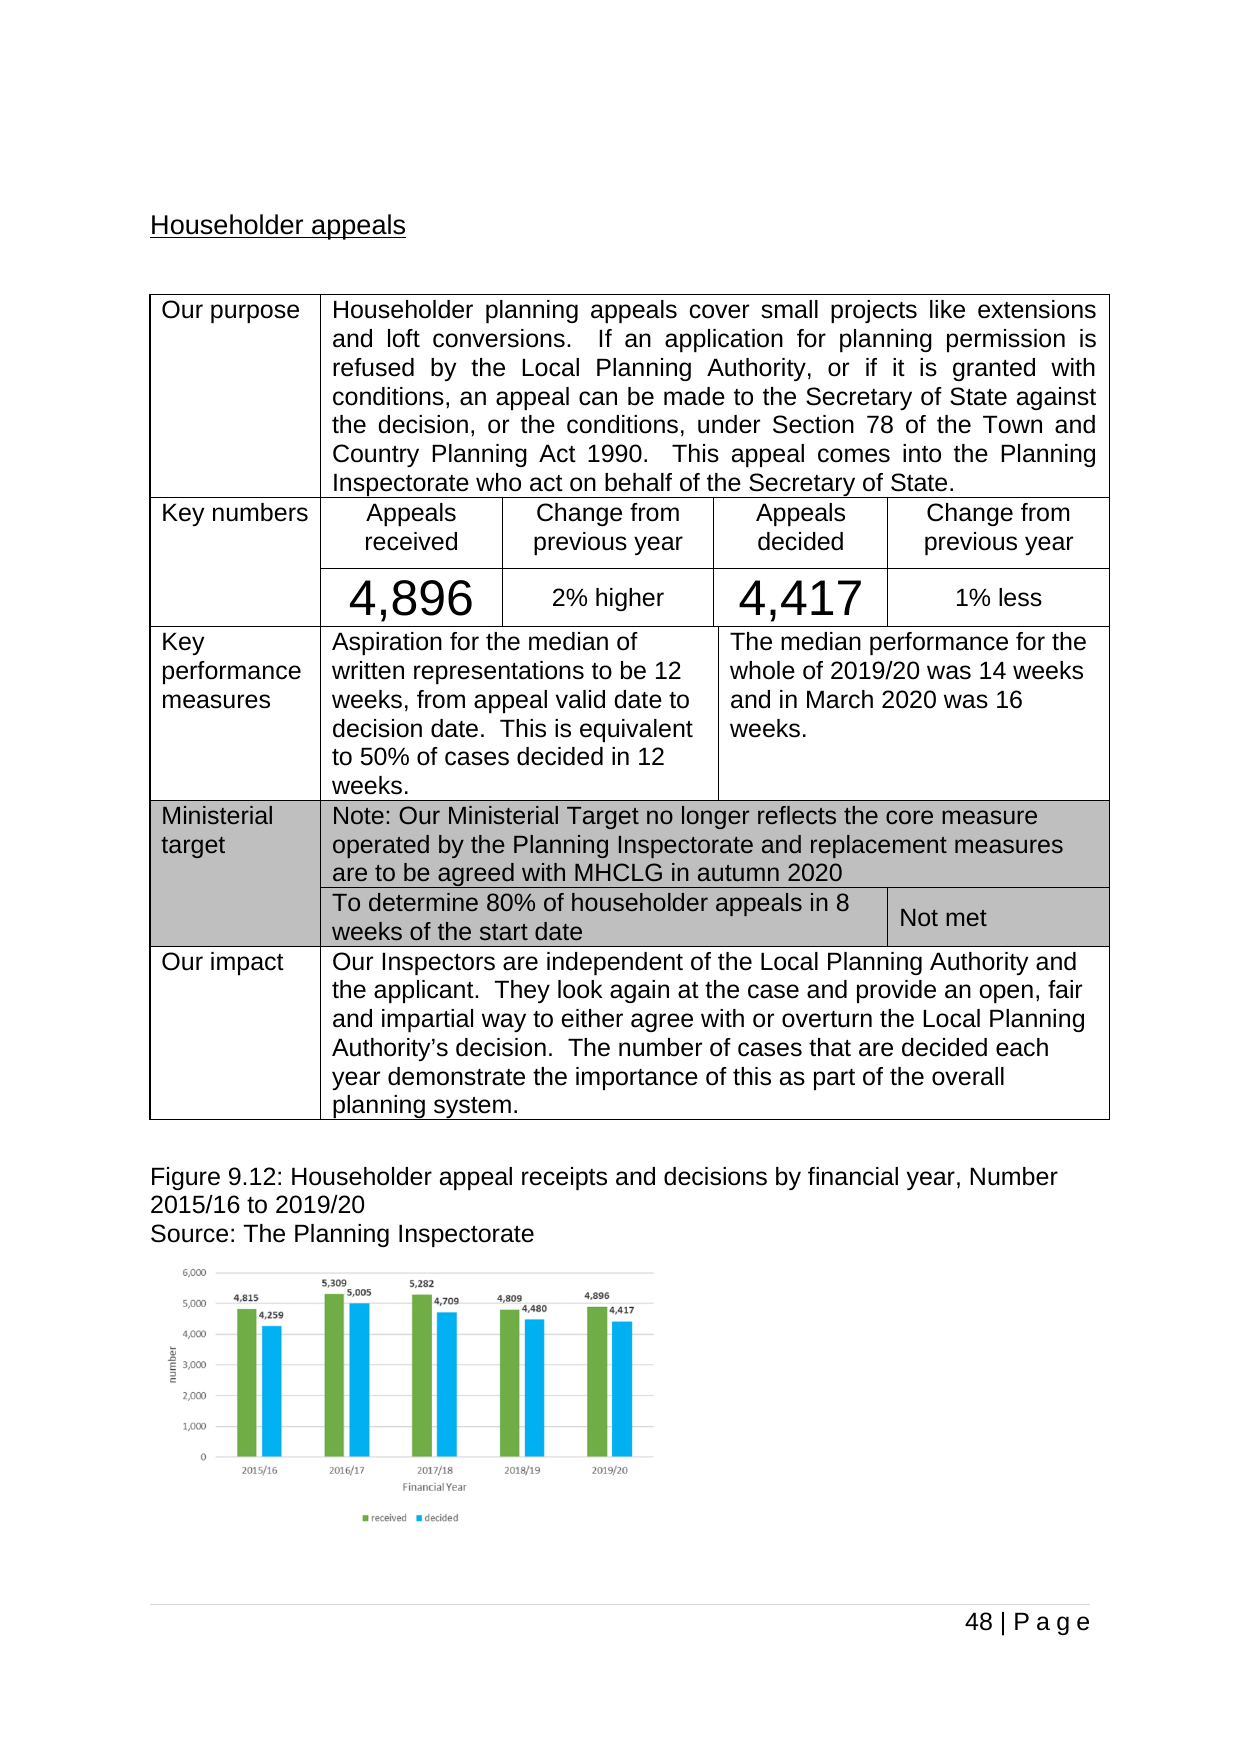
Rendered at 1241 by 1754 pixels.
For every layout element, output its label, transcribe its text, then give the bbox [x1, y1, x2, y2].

table_cell 2% higher [503, 569, 713, 626]
table_cell Key performance measures [151, 627, 320, 800]
table_cell 4,417 [714, 569, 887, 626]
table_cell Appeals received [321, 498, 502, 568]
table_header Householder planning appeals cover small projects like extensions and loft conversions. If an application for planning permission is refused by the Local Planning Authority, or if it is granted with conditions, an appeal can be made to the Secretary of State against the decision, or the conditions, under Section 78 of the Town and Country Planning Act 1990. This appeal comes into the Planning Inspectorate who act on behalf of the Secretary of State. [321, 295, 1109, 497]
table_cell Change from previous year [503, 498, 713, 568]
table_cell 4,896 [321, 569, 502, 626]
table_cell Aspiration for the median of written representations to be 12 weeks, from appeal valid date to decision date. This is equivalent to 50% of cases decided in 12 weeks. [321, 627, 718, 800]
table_cell The median performance for the whole of 2019/20 was 14 weeks and in March 2020 was 16 weeks. [719, 627, 1109, 800]
table_cell Note: Our Ministerial Target no longer reflects the core measure operated by the Planning Inspectorate and replacement measures are to be agreed with MHCLG in autumn 2020 [321, 801, 1109, 887]
table_cell To determine 80% of householder appeals in 8 weeks of the start date [321, 888, 887, 946]
table_cell Key numbers [151, 498, 320, 626]
table_cell Change from previous year [888, 498, 1109, 568]
table_cell Not met [888, 888, 1109, 946]
table_cell Our Inspectors are independent of the Local Planning Authority and the applicant. They look again at the case and provide an open, fair and impartial way to either agree with or overturn the Local Planning Authority’s decision. The number of cases that are decided each year demonstrate the importance of this as part of the overall planning system. [321, 947, 1109, 1119]
table_header Our purpose [151, 295, 320, 497]
text Figure 9.12: Householder appeal receipts and decisions by financial year, Number 2015/16 to 2019/20 Source: The Planning Inspectorate [150, 1161, 1090, 1248]
table_cell Our impact [151, 947, 320, 1119]
table_cell 1% less [888, 569, 1109, 626]
table_cell Ministerial target [151, 801, 320, 946]
subtitle Householder appeals [150, 209, 1090, 241]
table_cell Appeals decided [714, 498, 887, 568]
